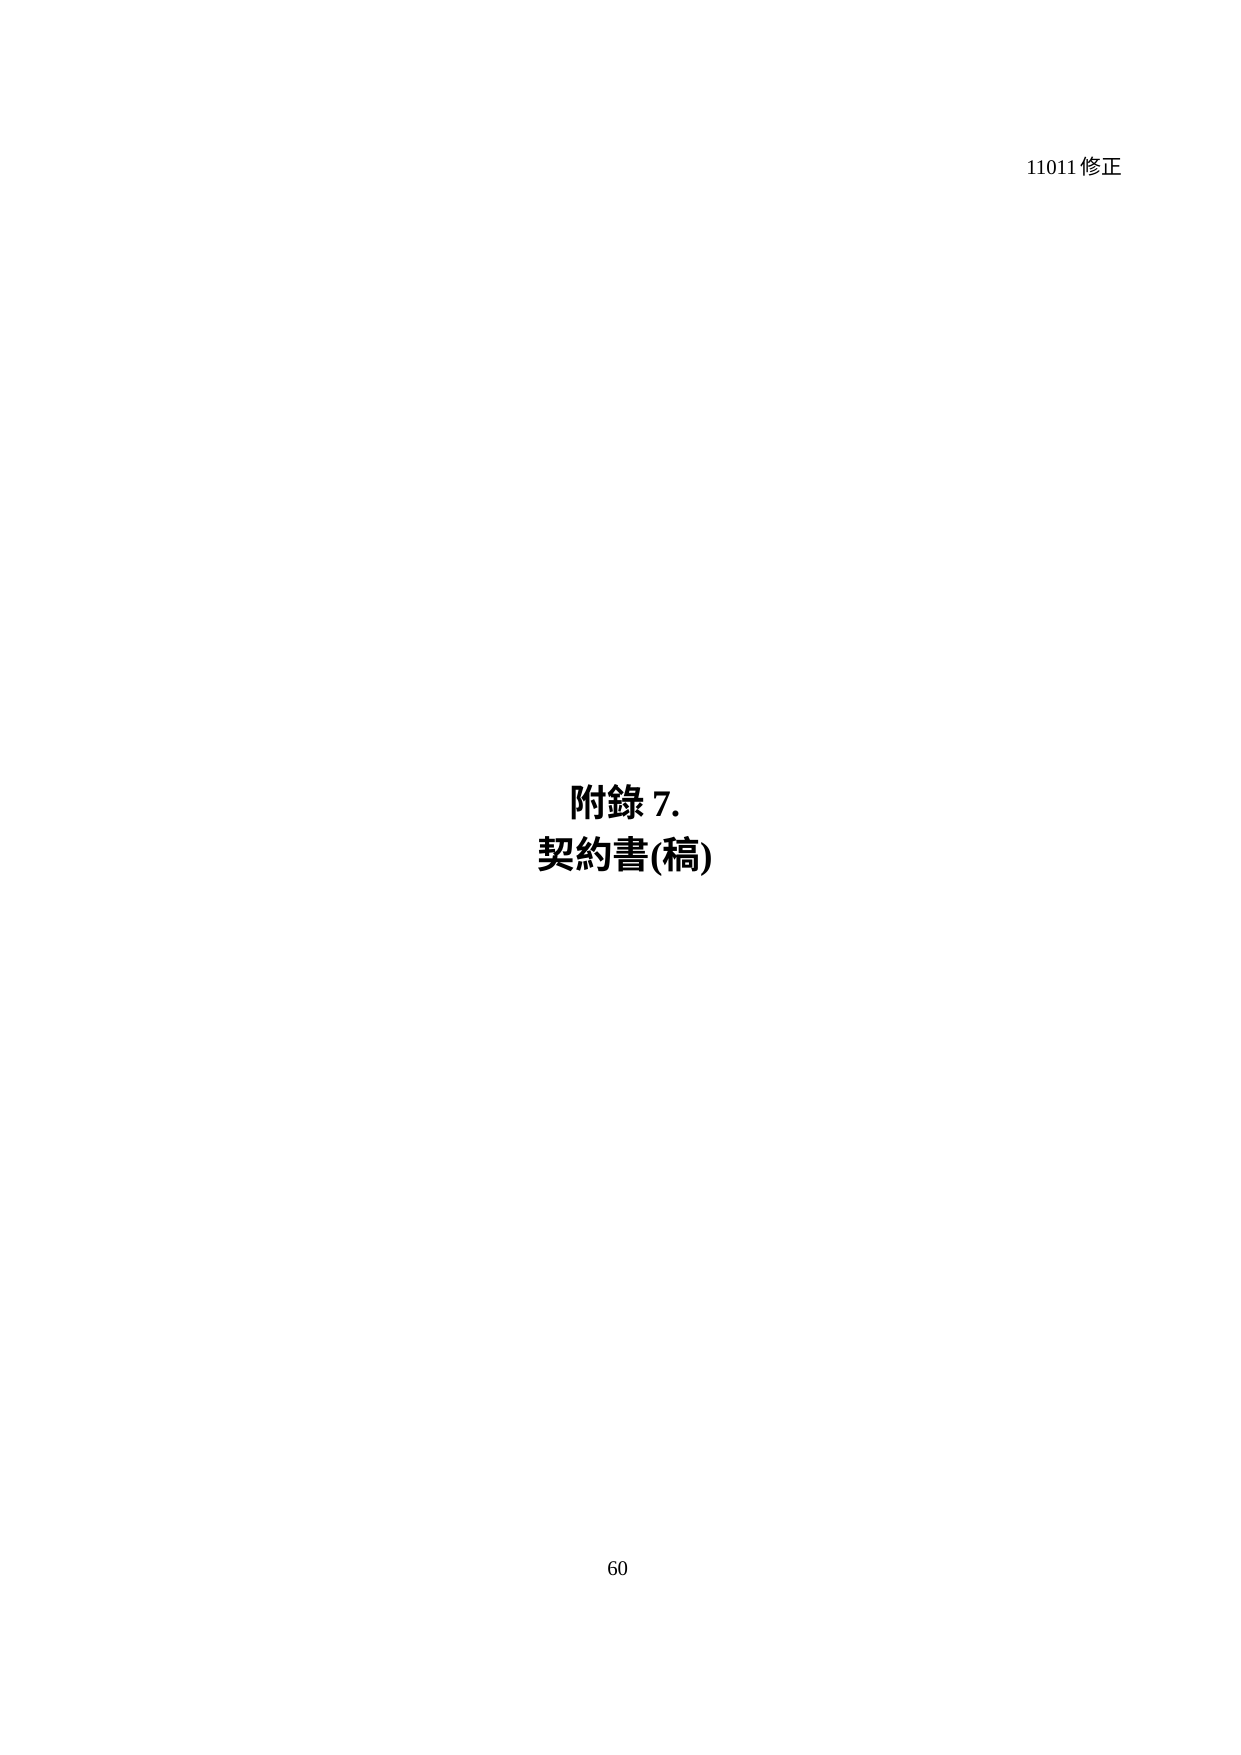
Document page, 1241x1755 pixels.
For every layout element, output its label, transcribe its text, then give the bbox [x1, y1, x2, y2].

text 契約書(稿) [132, 826, 1117, 878]
text 附錄7. [132, 774, 1117, 826]
